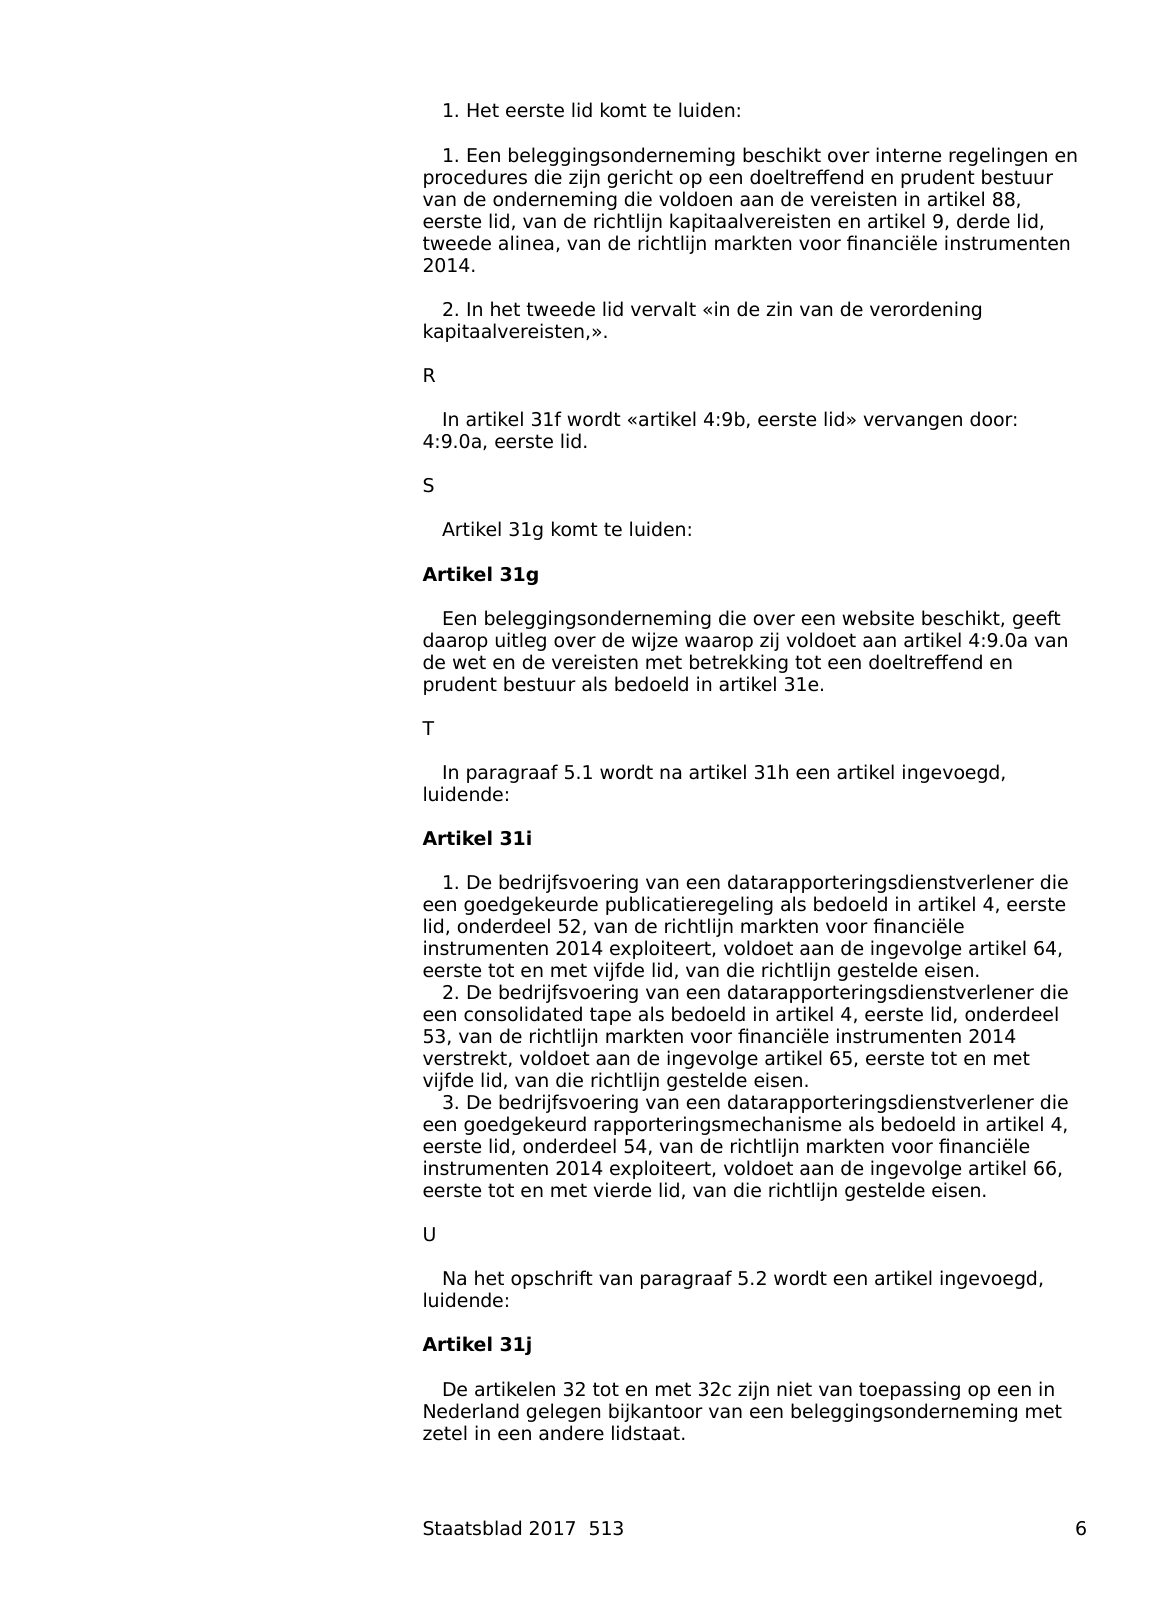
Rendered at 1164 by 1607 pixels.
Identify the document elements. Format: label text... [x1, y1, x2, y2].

text 2. De bedrijfsvoering van een datarapporteringsdienstverlener die een consolidated tape als bedoeld in artikel 4, eerste lid, onderdeel 53, van de richtlijn markten voor financiële instrumenten 2014 verstrekt, voldoet aan de ingevolge artikel 65, eerste tot en met vijfde lid, van die richtlijn gestelde eisen. [422, 982, 1087, 1092]
subtitle Artikel 31i [422, 828, 1087, 850]
text Na het opschrift van paragraaf 5.2 wordt een artikel ingevoegd, luidende: [422, 1268, 1087, 1312]
text In paragraaf 5.1 wordt na artikel 31h een artikel ingevoegd, luidende: [422, 762, 1087, 806]
text U [422, 1224, 1087, 1246]
text In artikel 31f wordt «artikel 4:9b, eerste lid» vervangen door: 4:9.0a, eerste lid. [422, 409, 1087, 453]
text De artikelen 32 tot en met 32c zijn niet van toepassing op een in Nederland gelegen bijkantoor van een beleggingsonderneming met zetel in een andere lidstaat. [422, 1378, 1087, 1444]
text T [422, 718, 1087, 740]
text 1. De bedrijfsvoering van een datarapporteringsdienstverlener die een goedgekeurde publicatieregeling als bedoeld in artikel 4, eerste lid, onderdeel 52, van de richtlijn markten voor financiële instrumenten 2014 exploiteert, voldoet aan de ingevolge artikel 64, eerste tot en met vijfde lid, van die richtlijn gestelde eisen. [422, 872, 1087, 982]
text 1. Het eerste lid komt te luiden: [422, 100, 1087, 122]
text 3. De bedrijfsvoering van een datarapporteringsdienstverlener die een goedgekeurd rapporteringsmechanisme als bedoeld in artikel 4, eerste lid, onderdeel 54, van de richtlijn markten voor financiële instrumenten 2014 exploiteert, voldoet aan de ingevolge artikel 66, eerste tot en met vierde lid, van die richtlijn gestelde eisen. [422, 1092, 1087, 1202]
subtitle Artikel 31j [422, 1334, 1087, 1356]
text Artikel 31g komt te luiden: [422, 519, 1087, 541]
text 1. Een beleggingsonderneming beschikt over interne regelingen en procedures die zijn gericht op een doeltreffend en prudent bestuur van de onderneming die voldoen aan de vereisten in artikel 88, eerste lid, van de richtlijn kapitaalvereisten en artikel 9, derde lid, tweede alinea, van de richtlijn markten voor financiële instrumenten 2014. [422, 144, 1087, 276]
text Een beleggingsonderneming die over een website beschikt, geeft daarop uitleg over de wijze waarop zij voldoet aan artikel 4:9.0a van de wet en de vereisten met betrekking tot een doeltreffend en prudent bestuur als bedoeld in artikel 31e. [422, 608, 1087, 696]
subtitle Artikel 31g [422, 563, 1087, 585]
text R [422, 365, 1087, 387]
text S [422, 475, 1087, 497]
text 2. In het tweede lid vervalt «in de zin van de verordening kapitaalvereisten,». [422, 299, 1087, 343]
